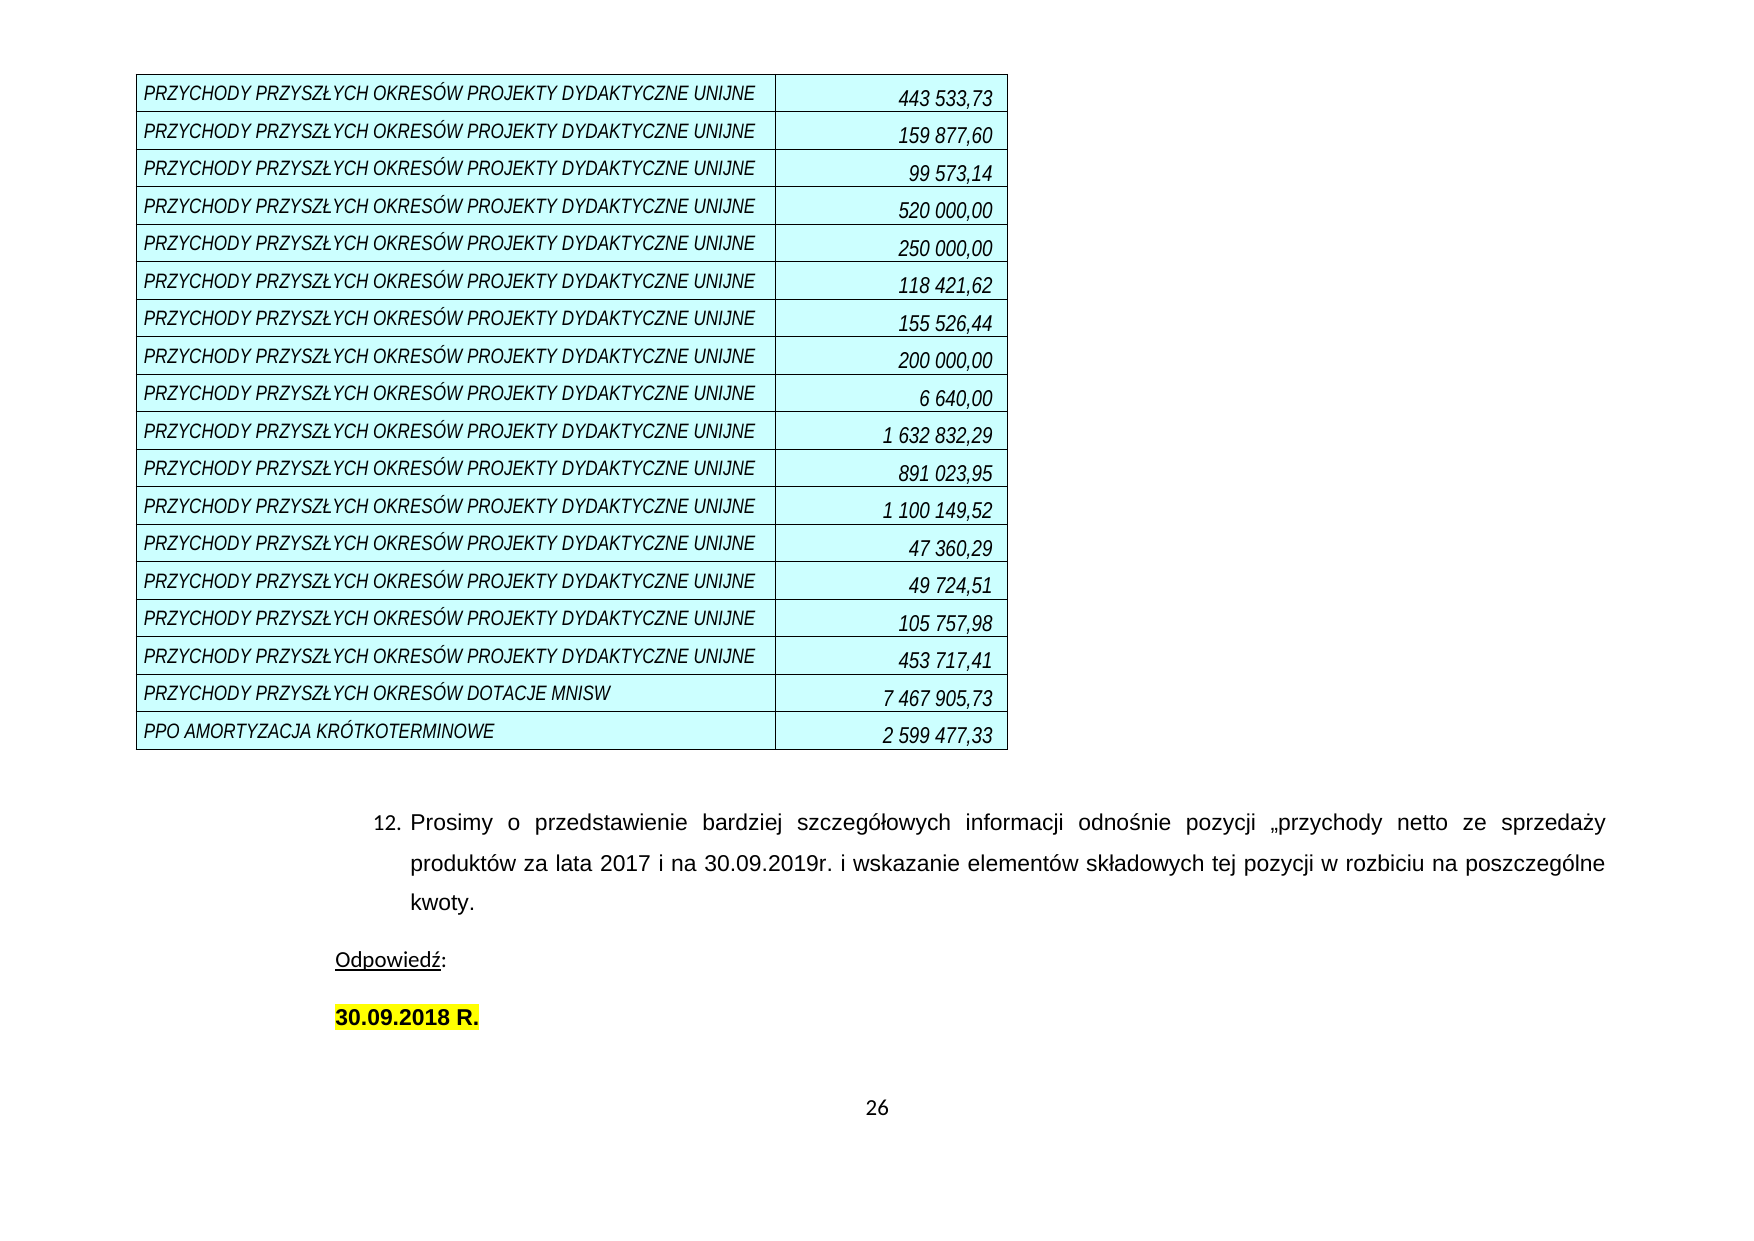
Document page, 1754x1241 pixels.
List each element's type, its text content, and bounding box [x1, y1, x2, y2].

table_cell PRZYCHODY PRZYSZŁYCH OKRESÓW PROJEKTY DYDAKTYCZNE UNIJNE [137, 337, 775, 374]
table_cell PRZYCHODY PRZYSZŁYCH OKRESÓW PROJEKTY DYDAKTYCZNE UNIJNE [137, 487, 775, 524]
list Prosimy o przedstawienie bardziej szczegółowych informacji odnośnie pozycji „przychody netto ze sprzedaży produktów za lata 2017 i na 30.09.2019r. i wskazanie elementów składowych tej pozycji w rozbiciu na poszczególne kwoty. [373, 808, 1606, 915]
table_cell 443 533,73 [776, 75, 1007, 111]
table_cell PRZYCHODY PRZYSZŁYCH OKRESÓW PROJEKTY DYDAKTYCZNE UNIJNE [137, 450, 775, 486]
table_cell PRZYCHODY PRZYSZŁYCH OKRESÓW PROJEKTY DYDAKTYCZNE UNIJNE [137, 262, 775, 299]
table_cell PPO AMORTYZACJA KRÓTKOTERMINOWE [137, 712, 775, 749]
table_cell 200 000,00 [776, 337, 1007, 374]
table_cell PRZYCHODY PRZYSZŁYCH OKRESÓW PROJEKTY DYDAKTYCZNE UNIJNE [137, 225, 775, 261]
table_cell 159 877,60 [776, 112, 1007, 149]
table_cell 1 100 149,52 [776, 487, 1007, 524]
table_cell 891 023,95 [776, 450, 1007, 486]
table_cell 520 000,00 [776, 187, 1007, 224]
table_cell PRZYCHODY PRZYSZŁYCH OKRESÓW PROJEKTY DYDAKTYCZNE UNIJNE [137, 600, 775, 636]
table_cell PRZYCHODY PRZYSZŁYCH OKRESÓW PROJEKTY DYDAKTYCZNE UNIJNE [137, 112, 775, 149]
table_cell 99 573,14 [776, 150, 1007, 186]
table_cell 49 724,51 [776, 562, 1007, 599]
table_cell 47 360,29 [776, 525, 1007, 561]
table_cell 2 599 477,33 [776, 712, 1007, 749]
table_cell PRZYCHODY PRZYSZŁYCH OKRESÓW PROJEKTY DYDAKTYCZNE UNIJNE [137, 562, 775, 599]
list Odpowiedź: [335, 945, 1606, 973]
table_cell 250 000,00 [776, 225, 1007, 261]
table_cell 453 717,41 [776, 637, 1007, 674]
table_cell 6 640,00 [776, 375, 1007, 411]
table_cell PRZYCHODY PRZYSZŁYCH OKRESÓW PROJEKTY DYDAKTYCZNE UNIJNE [137, 75, 775, 111]
text 30.09.2018 R. [335, 1004, 1606, 1030]
table_cell PRZYCHODY PRZYSZŁYCH OKRESÓW DOTACJE MNISW [137, 675, 775, 711]
table_cell 105 757,98 [776, 600, 1007, 636]
table_cell 1 632 832,29 [776, 412, 1007, 449]
table_cell PRZYCHODY PRZYSZŁYCH OKRESÓW PROJEKTY DYDAKTYCZNE UNIJNE [137, 150, 775, 186]
table_cell PRZYCHODY PRZYSZŁYCH OKRESÓW PROJEKTY DYDAKTYCZNE UNIJNE [137, 187, 775, 224]
table_cell 155 526,44 [776, 300, 1007, 336]
table_cell PRZYCHODY PRZYSZŁYCH OKRESÓW PROJEKTY DYDAKTYCZNE UNIJNE [137, 375, 775, 411]
table_cell PRZYCHODY PRZYSZŁYCH OKRESÓW PROJEKTY DYDAKTYCZNE UNIJNE [137, 412, 775, 449]
table_cell 118 421,62 [776, 262, 1007, 299]
table_cell 7 467 905,73 [776, 675, 1007, 711]
table_cell PRZYCHODY PRZYSZŁYCH OKRESÓW PROJEKTY DYDAKTYCZNE UNIJNE [137, 637, 775, 674]
table_cell PRZYCHODY PRZYSZŁYCH OKRESÓW PROJEKTY DYDAKTYCZNE UNIJNE [137, 525, 775, 561]
table_cell PRZYCHODY PRZYSZŁYCH OKRESÓW PROJEKTY DYDAKTYCZNE UNIJNE [137, 300, 775, 336]
